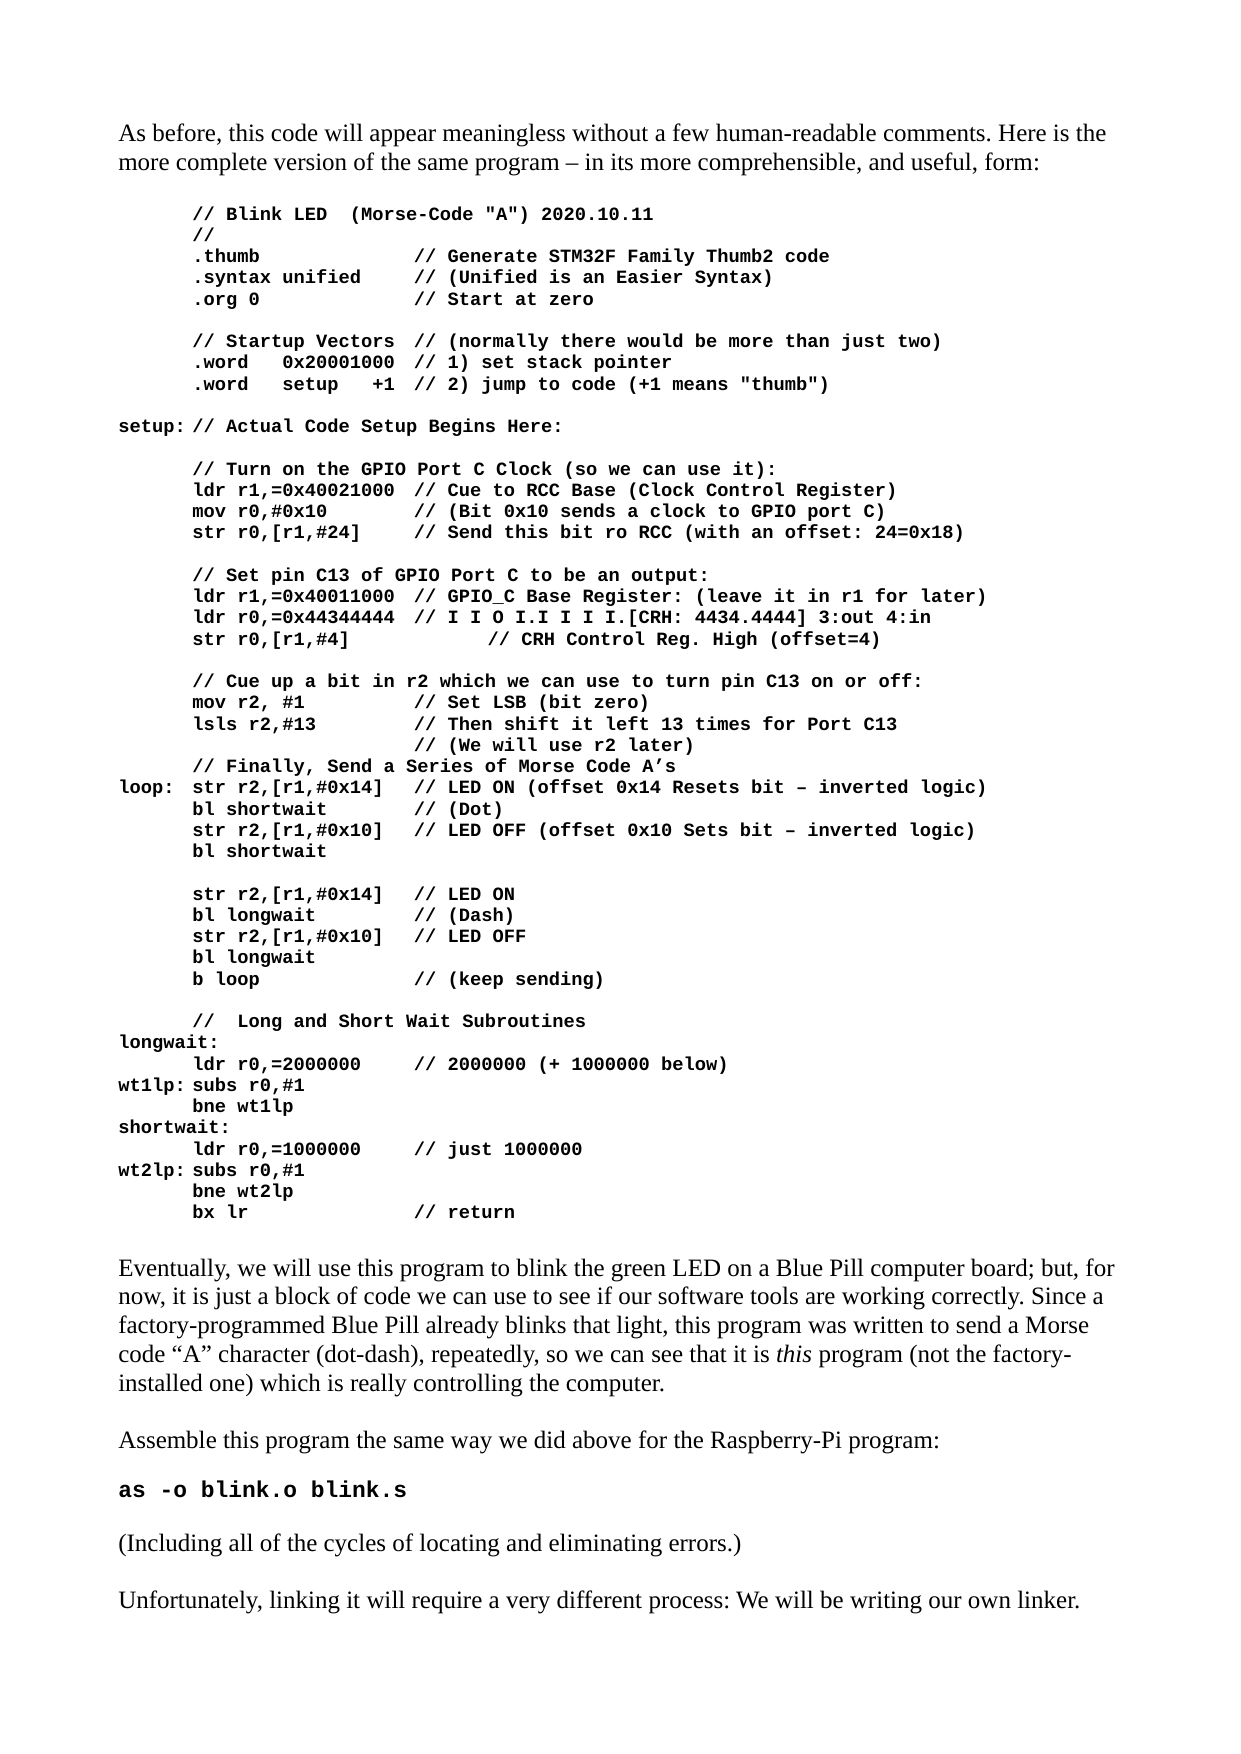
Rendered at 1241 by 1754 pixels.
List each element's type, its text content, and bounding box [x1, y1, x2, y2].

text ldr r0,=1000000 // just 1000000 [118, 1139, 1122, 1161]
text // Turn on the GPIO Port C Clock (so we can use it): [118, 459, 1122, 481]
text // Startup Vectors // (normally there would be more than just two) [118, 332, 1122, 353]
text Eventually, we will use this program to blink the green LED on a Blue Pill computer board; but, for now, it is just a block of code we can use to see if our software tools are working correctly. Since a factory-programmed Blue Pill already blinks that light, this program was written to send a Morse code “A” character (dot-dash), repeatedly, so we can see that it is this program (not the factory-installed one) which is really controlling the computer. [118, 1253, 1122, 1396]
text .word setup +1 // 2) jump to code (+1 means "thumb") [118, 374, 1122, 396]
text ldr r0,=2000000 // 2000000 (+ 1000000 below) [118, 1054, 1122, 1076]
text str r2,[r1,#0x10] // LED OFF (offset 0x10 Sets bit – inverted logic) [118, 821, 1122, 842]
text str r0,[r1,#24] // Send this bit ro RCC (with an offset: 24=0x18) [118, 523, 1122, 544]
text bl shortwait [118, 842, 1122, 863]
text mov r2, #1 // Set LSB (bit zero) [118, 693, 1122, 714]
text bx lr // return [118, 1203, 1122, 1224]
text shortwait: [118, 1118, 1122, 1139]
text Assemble this program the same way we did above for the Raspberry-Pi program: [118, 1425, 1122, 1454]
text as -o blink.o blink.s [118, 1478, 1122, 1504]
text bne wt2lp [118, 1182, 1122, 1203]
text setup: // Actual Code Setup Begins Here: [118, 417, 1122, 438]
text bl shortwait // (Dot) [118, 799, 1122, 821]
text loop: str r2,[r1,#0x14] // LED ON (offset 0x14 Resets bit – inverted logic) [118, 778, 1122, 799]
text wt1lp: subs r0,#1 [118, 1076, 1122, 1097]
text // (We will use r2 later) [118, 736, 1122, 757]
text .word 0x20001000 // 1) set stack pointer [118, 353, 1122, 374]
text lsls r2,#13 // Then shift it left 13 times for Port C13 [118, 714, 1122, 736]
text str r2,[r1,#0x14] // LED ON [118, 884, 1122, 906]
text // Blink LED (Morse-Code "A") 2020.10.11 [118, 204, 1122, 226]
text b loop // (keep sending) [118, 969, 1122, 991]
text .syntax unified // (Unified is an Easier Syntax) [118, 268, 1122, 289]
text Unfortunately, linking it will require a very different process: We will be writing our own linker. [118, 1585, 1122, 1614]
text ldr r0,=0x44344444 // I I O I.I I I I.[CRH: 4434.4444] 3:out 4:in [118, 608, 1122, 629]
text (Including all of the cycles of locating and eliminating errors.) [118, 1528, 1122, 1556]
text As before, this code will appear meaningless without a few human-readable comments. Here is the more complete version of the same program – in its more comprehensible, and useful, form: [118, 118, 1122, 176]
text longwait: [118, 1033, 1122, 1054]
text ldr r1,=0x40011000 // GPIO_C Base Register: (leave it in r1 for later) [118, 587, 1122, 608]
text str r0,[r1,#4] // CRH Control Reg. High (offset=4) [118, 629, 1122, 651]
text // Long and Short Wait Subroutines [118, 1012, 1122, 1033]
text // Finally, Send a Series of Morse Code A’s [118, 757, 1122, 778]
text // Cue up a bit in r2 which we can use to turn pin C13 on or off: [118, 672, 1122, 693]
text str r2,[r1,#0x10] // LED OFF [118, 927, 1122, 948]
text bl longwait [118, 948, 1122, 969]
text // Set pin C13 of GPIO Port C to be an output: [118, 566, 1122, 587]
text .org 0 // Start at zero [118, 289, 1122, 311]
text // [118, 226, 1122, 247]
text bl longwait // (Dash) [118, 906, 1122, 927]
text mov r0,#0x10 // (Bit 0x10 sends a clock to GPIO port C) [118, 502, 1122, 523]
text .thumb // Generate STM32F Family Thumb2 code [118, 247, 1122, 268]
text ldr r1,=0x40021000 // Cue to RCC Base (Clock Control Register) [118, 481, 1122, 502]
text wt2lp: subs r0,#1 [118, 1161, 1122, 1182]
text bne wt1lp [118, 1097, 1122, 1118]
